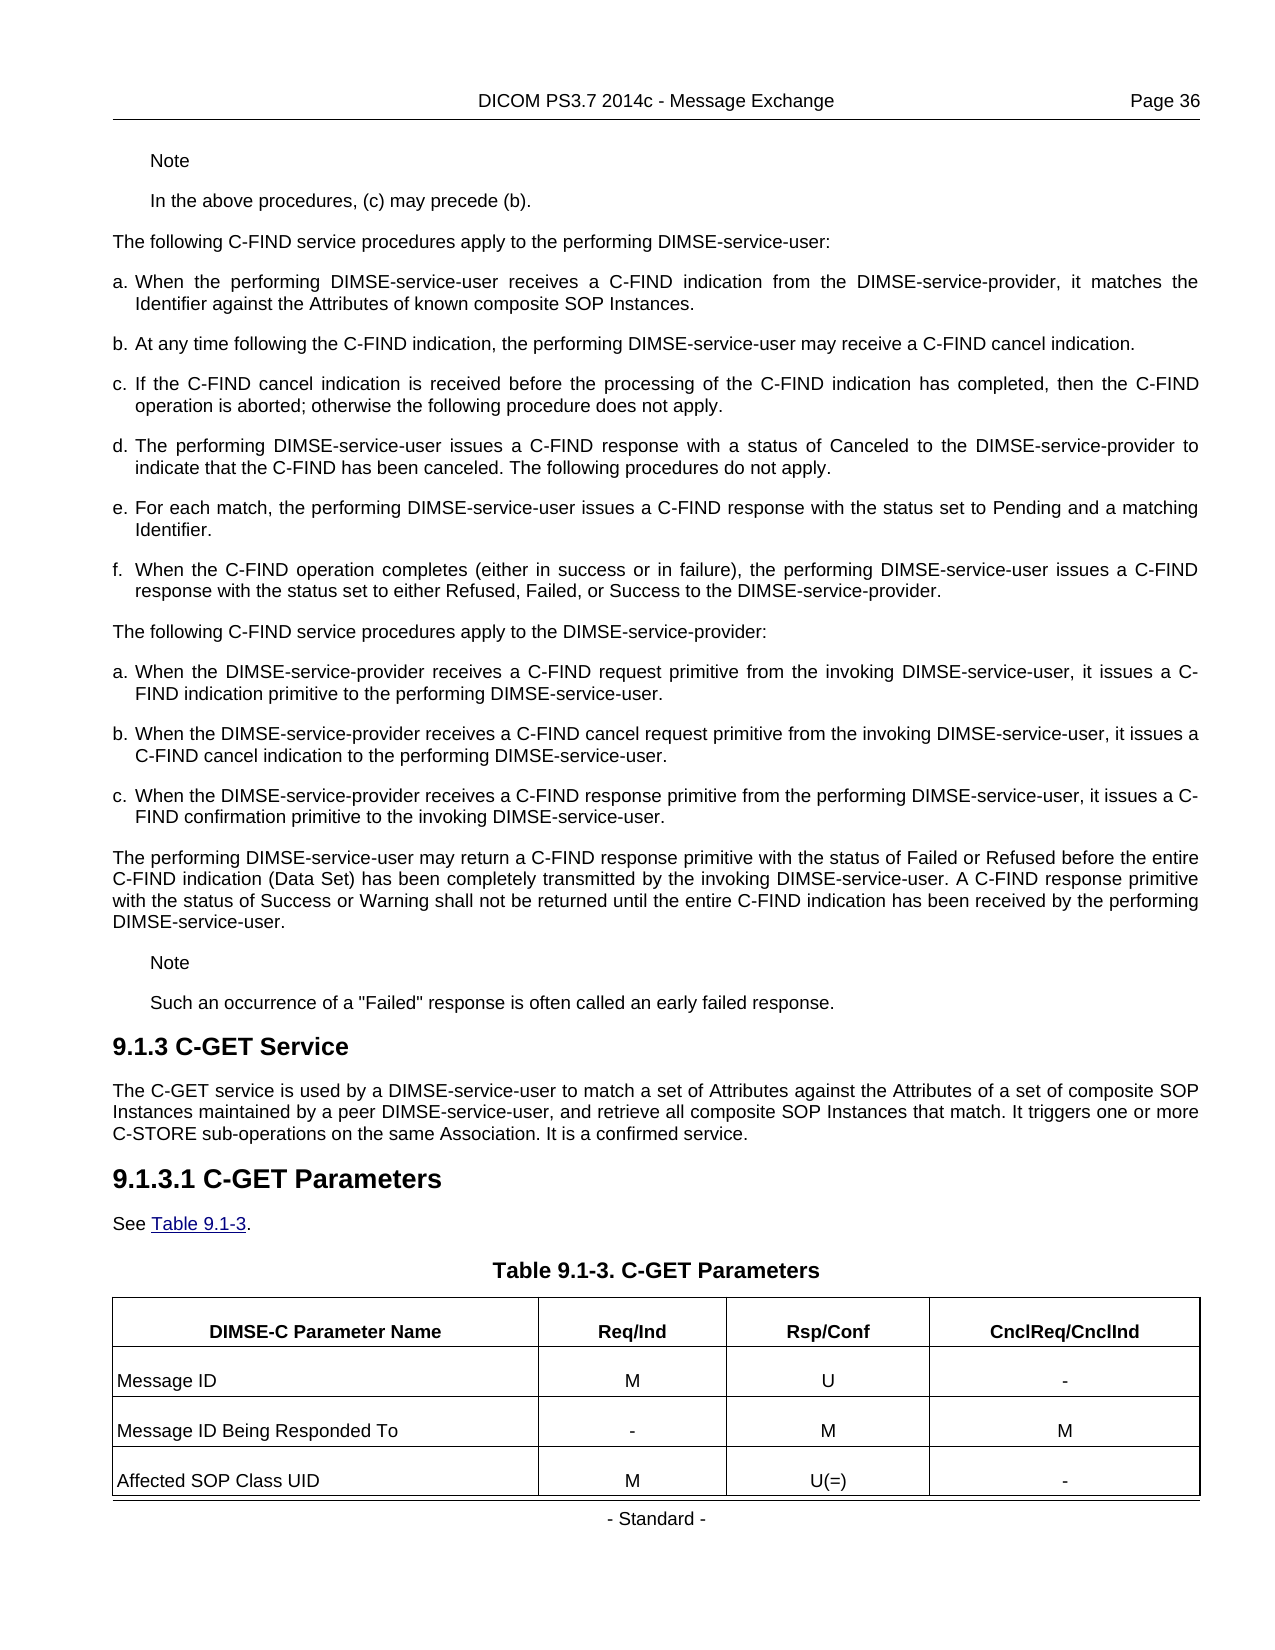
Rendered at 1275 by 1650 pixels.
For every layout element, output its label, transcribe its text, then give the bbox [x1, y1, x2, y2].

table_cell Message ID Being Responded To [113, 1397, 538, 1446]
list When the DIMSE-service-provider receives a C-FIND cancel request primitive from the invoking DIMSE-service-user, it issues a C-FIND cancel indication to the performing DIMSE-service-user. [112, 723, 1200, 766]
list When the DIMSE-service-provider receives a C-FIND request primitive from the invoking DIMSE-service-user, it issues a C-FIND indication primitive to the performing DIMSE-service-user. [112, 661, 1200, 704]
table_cell - [930, 1347, 1199, 1396]
table_cell Affected SOP Class UID [113, 1447, 538, 1495]
table_cell - [539, 1397, 726, 1446]
text 9.1.3 C-GET Service [112, 1032, 1200, 1061]
text 9.1.3.1 C-GET Parameters [112, 1163, 1200, 1194]
table_header DIMSE-C Parameter Name [113, 1298, 538, 1346]
table_header CnclReq/CnclInd [930, 1298, 1199, 1346]
table_cell M [727, 1397, 929, 1446]
text The performing DIMSE-service-user may return a C-FIND response primitive with the status of Failed or Refused before the entire C-FIND indication (Data Set) has been completely transmitted by the invoking DIMSE-service-user. A C-FIND response primitive with the status of Success or Warning shall not be returned until the entire C-FIND indication has been received by the performing DIMSE-service-user. [112, 847, 1200, 933]
list When the C-FIND operation completes (either in success or in failure), the performing DIMSE-service-user issues a C-FIND response with the status set to either Refused, Failed, or Success to the DIMSE-service-provider. [112, 559, 1200, 602]
list The performing DIMSE-service-user issues a C-FIND response with a status of Canceled to the DIMSE-service-provider to indicate that the C-FIND has been canceled. The following procedures do not apply. [112, 435, 1200, 478]
list For each match, the performing DIMSE-service-user issues a C-FIND response with the status set to Pending and a matching Identifier. [112, 497, 1200, 540]
table_cell M [539, 1347, 726, 1396]
text Table 9.1-3. C-GET Parameters [112, 1257, 1200, 1283]
table_header Rsp/Conf [727, 1298, 929, 1346]
table_cell Message ID [113, 1347, 538, 1396]
list At any time following the C-FIND indication, the performing DIMSE-service-user may receive a C-FIND cancel indication. [112, 333, 1200, 354]
list When the performing DIMSE-service-user receives a C-FIND indication from the DIMSE-service-provider, it matches the Identifier against the Attributes of known composite SOP Instances. [112, 271, 1200, 314]
text Such an occurrence of a "Failed" response is often called an early failed response. [150, 992, 1162, 1013]
text The C-GET service is used by a DIMSE-service-user to match a set of Attributes against the Attributes of a set of composite SOP Instances maintained by a peer DIMSE-service-user, and retrieve all composite SOP Instances that match. It triggers one or more C-STORE sub-operations on the same Association. It is a confirmed service. [112, 1080, 1200, 1144]
table_cell U(=) [727, 1447, 929, 1495]
table_cell U [727, 1347, 929, 1396]
table_header Req/Ind [539, 1298, 726, 1346]
list When the DIMSE-service-provider receives a C-FIND response primitive from the performing DIMSE-service-user, it issues a C-FIND confirmation primitive to the invoking DIMSE-service-user. [112, 785, 1200, 828]
table_cell - [930, 1447, 1199, 1495]
text See Table 9.1-3. [112, 1213, 1200, 1235]
table_cell M [930, 1397, 1199, 1446]
text The following C-FIND service procedures apply to the DIMSE-service-provider: [112, 621, 1200, 642]
list If the C-FIND cancel indication is received before the processing of the C-FIND indication has completed, then the C-FIND operation is aborted; otherwise the following procedure does not apply. [112, 373, 1200, 416]
table_cell M [539, 1447, 726, 1495]
text Note [150, 150, 1162, 172]
text Note [150, 952, 1162, 973]
text The following C-FIND service procedures apply to the performing DIMSE-service-user: [112, 231, 1200, 252]
text In the above procedures, (c) may precede (b). [150, 190, 1162, 212]
